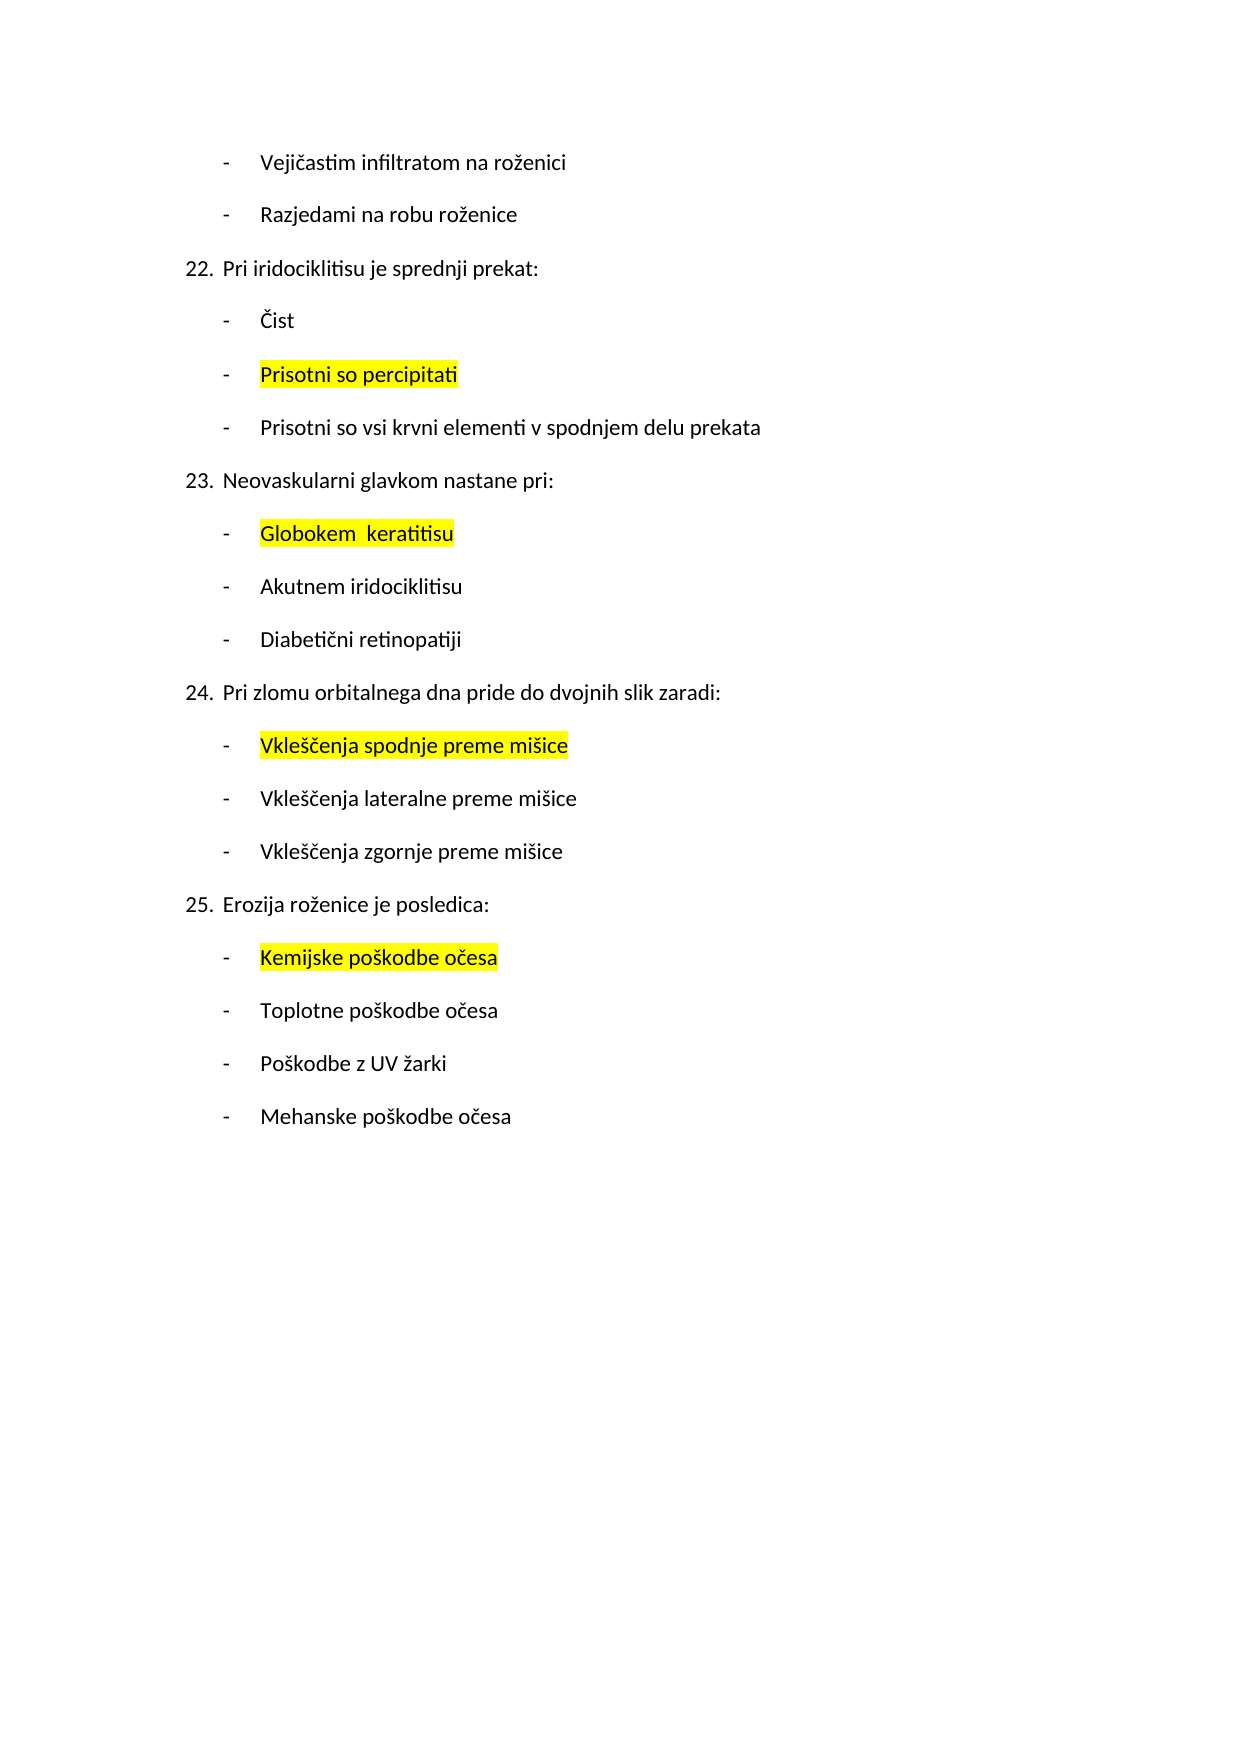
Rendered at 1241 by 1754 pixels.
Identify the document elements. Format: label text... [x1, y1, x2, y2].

list Diabetični retinopatiji [223, 625, 1093, 653]
list Čist [223, 307, 1093, 335]
list Globokem keratitisu [223, 519, 1093, 547]
list Prisotni so vsi krvni elementi v spodnjem delu prekata [223, 413, 1093, 441]
list Razjedami na robu roženice [223, 201, 1093, 229]
list Vkleščenja lateralne preme mišice [223, 784, 1093, 812]
list Vkleščenja spodnje preme mišice [223, 731, 1093, 759]
list Kemijske poškodbe očesa [223, 943, 1093, 971]
list Pri iridociklitisu je sprednji prekat: [185, 254, 1093, 282]
list Erozija roženice je posledica: [185, 890, 1093, 918]
list Toplotne poškodbe očesa [223, 996, 1093, 1024]
list Vejičastim infiltratom na roženici [223, 148, 1093, 176]
list Mehanske poškodbe očesa [223, 1102, 1093, 1130]
list Prisotni so percipitati [223, 360, 1093, 388]
list Akutnem iridociklitisu [223, 572, 1093, 600]
list Vkleščenja zgornje preme mišice [223, 837, 1093, 865]
list Neovaskularni glavkom nastane pri: [185, 466, 1093, 494]
list Pri zlomu orbitalnega dna pride do dvojnih slik zaradi: [185, 678, 1093, 706]
list Poškodbe z UV žarki [223, 1049, 1093, 1077]
